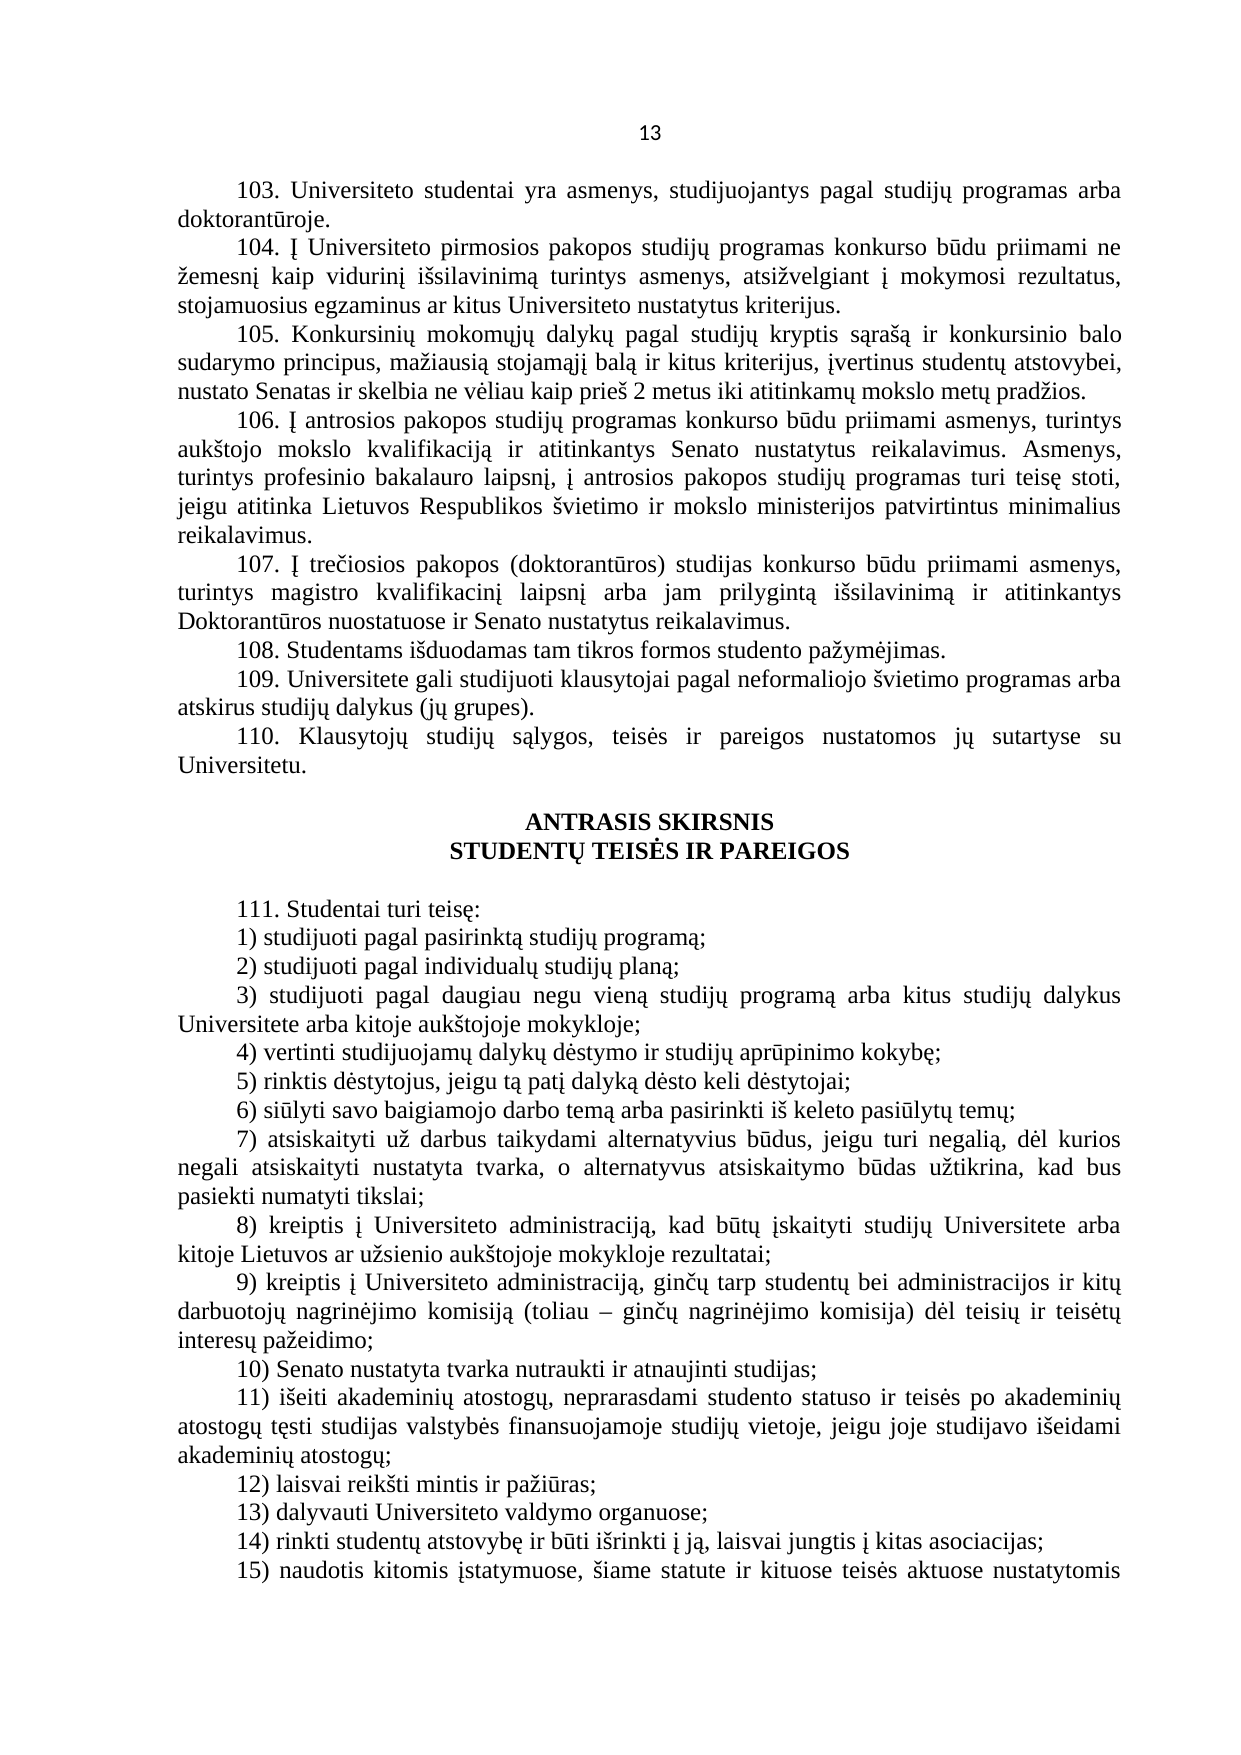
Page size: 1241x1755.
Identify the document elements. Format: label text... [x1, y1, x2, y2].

text 11) išeiti akademinių atostogų, neprarasdami studento statuso ir teisės po akademinių atostogų tęsti studijas valstybės finansuojamoje studijų vietoje, jeigu joje studijavo išeidami akademinių atostogų; [177, 1382, 1122, 1469]
text 5) rinktis dėstytojus, jeigu tą patį dalyką dėsto keli dėstytojai; [177, 1066, 1122, 1095]
text Studentų teisės ir pareigos [177, 836, 1122, 865]
text 109. Universitete gali studijuoti klausytojai pagal neformaliojo švietimo programas arba atskirus studijų dalykus (jų grupes). [177, 664, 1122, 721]
text 13) dalyvauti Universiteto valdymo organuose; [177, 1497, 1122, 1526]
text 104. Į Universiteto pirmosios pakopos studijų programas konkurso būdu priimami ne žemesnį kaip vidurinį išsilavinimą turintys asmenys, atsižvelgiant į mokymosi rezultatus, stojamuosius egzaminus ar kitus Universiteto nustatytus kriterijus. [177, 232, 1122, 319]
text 2) studijuoti pagal individualų studijų planą; [177, 951, 1122, 980]
text 7) atsiskaityti už darbus taikydami alternatyvius būdus, jeigu turi negalią, dėl kurios negali atsiskaityti nustatyta tvarka, o alternatyvus atsiskaitymo būdas užtikrina, kad bus pasiekti numatyti tikslai; [177, 1124, 1122, 1210]
text 4) vertinti studijuojamų dalykų dėstymo ir studijų aprūpinimo kokybę; [177, 1037, 1122, 1066]
text 3) studijuoti pagal daugiau negu vieną studijų programą arba kitus studijų dalykus Universitete arba kitoje aukštojoje mokykloje; [177, 980, 1122, 1037]
text 110. Klausytojų studijų sąlygos, teisės ir pareigos nustatomos jų sutartyse su Universitetu. [177, 721, 1122, 779]
text 105. Konkursinių mokomųjų dalykų pagal studijų kryptis sąrašą ir konkursinio balo sudarymo principus, mažiausią stojamąjį balą ir kitus kriterijus, įvertinus studentų atstovybei, nustato Senatas ir skelbia ne vėliau kaip prieš 2 metus iki atitinkamų mokslo metų pradžios. [177, 319, 1122, 405]
text 107. Į trečiosios pakopos (doktorantūros) studijas konkurso būdu priimami asmenys, turintys magistro kvalifikacinį laipsnį arba jam prilygintą išsilavinimą ir atitinkantys Doktorantūros nuostatuose ir Senato nustatytus reikalavimus. [177, 549, 1122, 635]
text 12) laisvai reikšti mintis ir pažiūras; [177, 1469, 1122, 1497]
text 9) kreiptis į Universiteto administraciją, ginčų tarp studentų bei administracijos ir kitų darbuotojų nagrinėjimo komisiją (toliau – ginčų nagrinėjimo komisija) dėl teisių ir teisėtų interesų pažeidimo; [177, 1267, 1122, 1354]
text 14) rinkti studentų atstovybę ir būti išrinkti į ją, laisvai jungtis į kitas asociacijas; [177, 1526, 1122, 1555]
text ANTRASIS SKIRSNIS [177, 807, 1122, 836]
text 8) kreiptis į Universiteto administraciją, kad būtų įskaityti studijų Universitete arba kitoje Lietuvos ar užsienio aukštojoje mokykloje rezultatai; [177, 1210, 1122, 1267]
text 1) studijuoti pagal pasirinktą studijų programą; [177, 922, 1122, 951]
text 15) naudotis kitomis įstatymuose, šiame statute ir kituose teisės aktuose nustatytomis [177, 1555, 1122, 1584]
text 111. Studentai turi teisę: [177, 894, 1122, 922]
text 106. Į antrosios pakopos studijų programas konkurso būdu priimami asmenys, turintys aukštojo mokslo kvalifikaciją ir atitinkantys Senato nustatytus reikalavimus. Asmenys, turintys profesinio bakalauro laipsnį, į antrosios pakopos studijų programas turi teisę stoti, jeigu atitinka Lietuvos Respublikos švietimo ir mokslo ministerijos patvirtintus minimalius reikalavimus. [177, 405, 1122, 549]
text 10) Senato nustatyta tvarka nutraukti ir atnaujinti studijas; [177, 1354, 1122, 1382]
text 6) siūlyti savo baigiamojo darbo temą arba pasirinkti iš keleto pasiūlytų temų; [177, 1095, 1122, 1124]
text 103. Universiteto studentai yra asmenys, studijuojantys pagal studijų programas arba doktorantūroje. [177, 175, 1122, 232]
text 108. Studentams išduodamas tam tikros formos studento pažymėjimas. [177, 635, 1122, 664]
